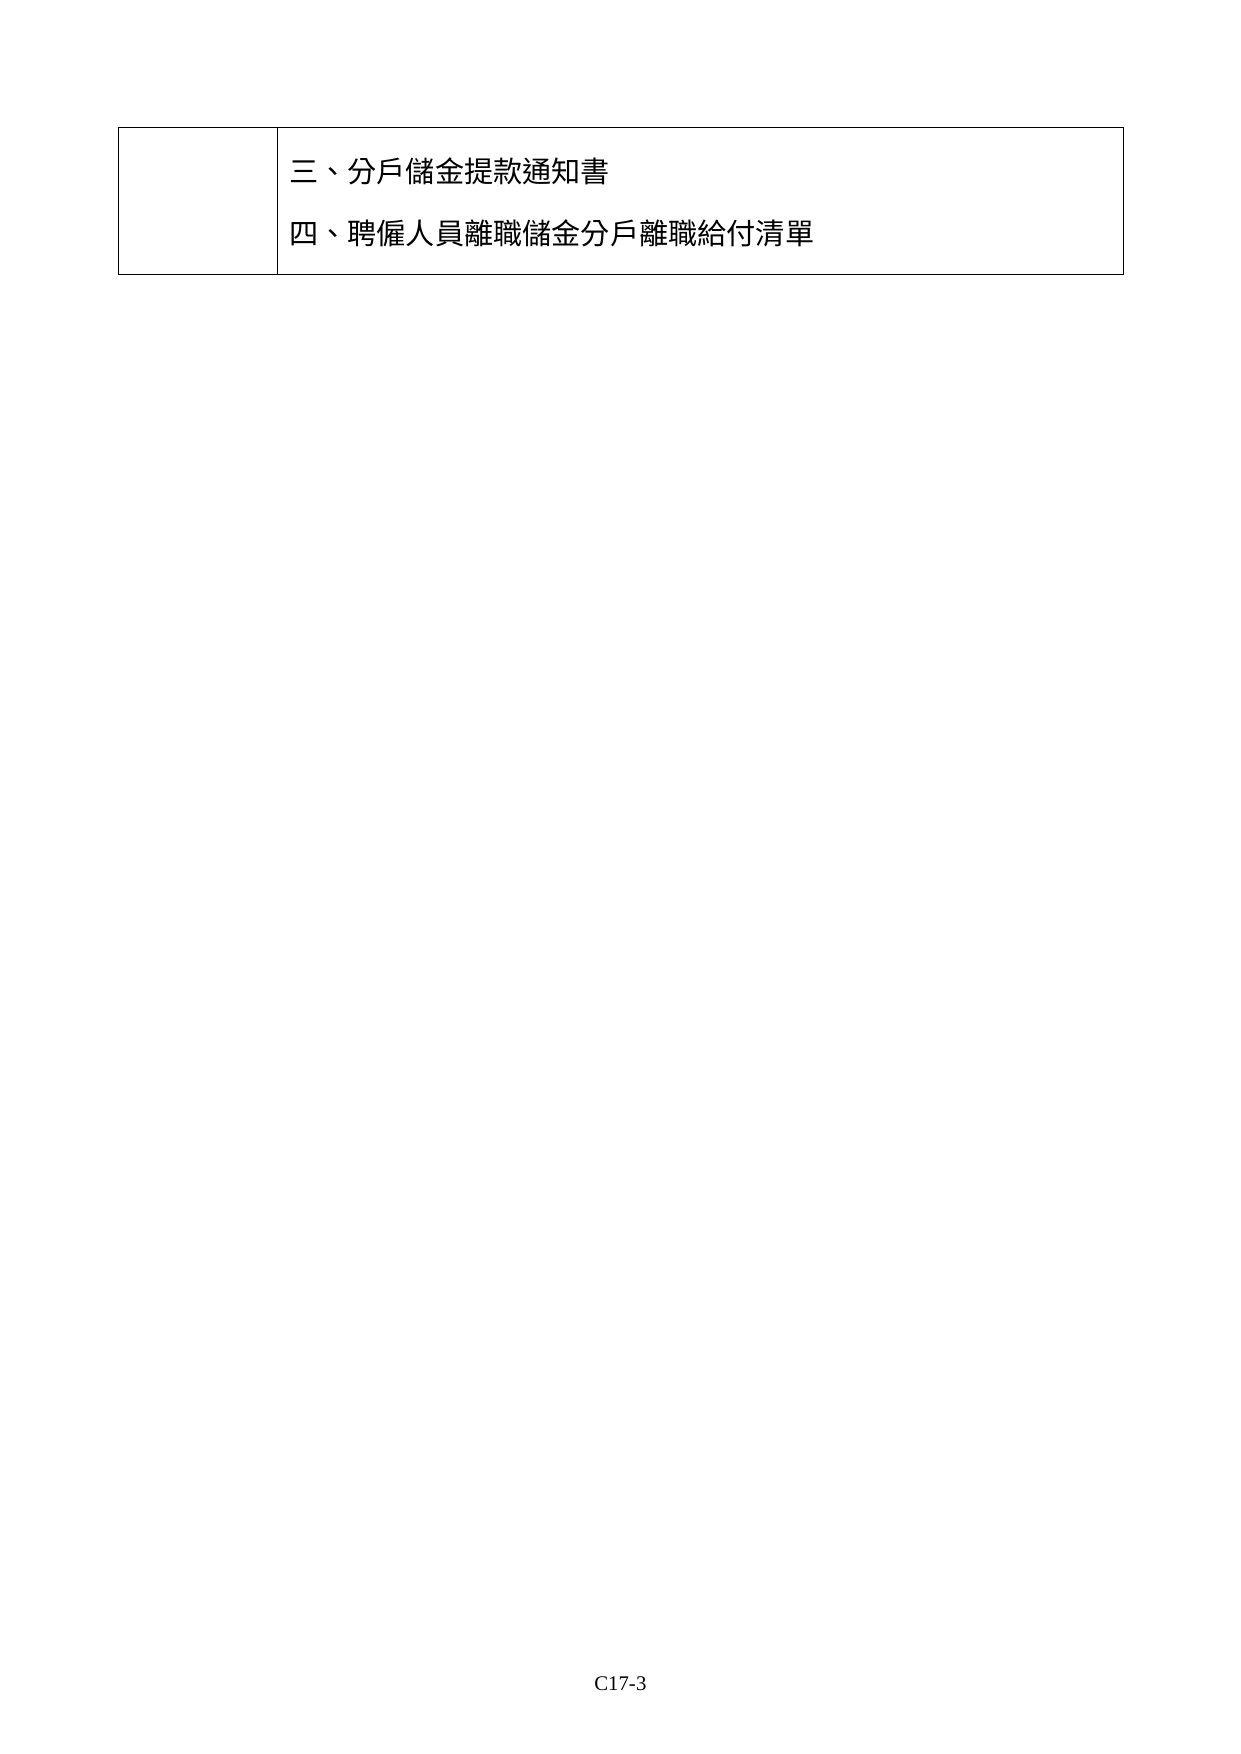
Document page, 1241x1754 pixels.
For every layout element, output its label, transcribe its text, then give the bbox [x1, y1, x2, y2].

table_cell [119, 128, 277, 274]
table_cell 三、分戶儲金提款通知書 四、聘僱人員離職儲金分戶離職給付清單 [278, 128, 1123, 274]
